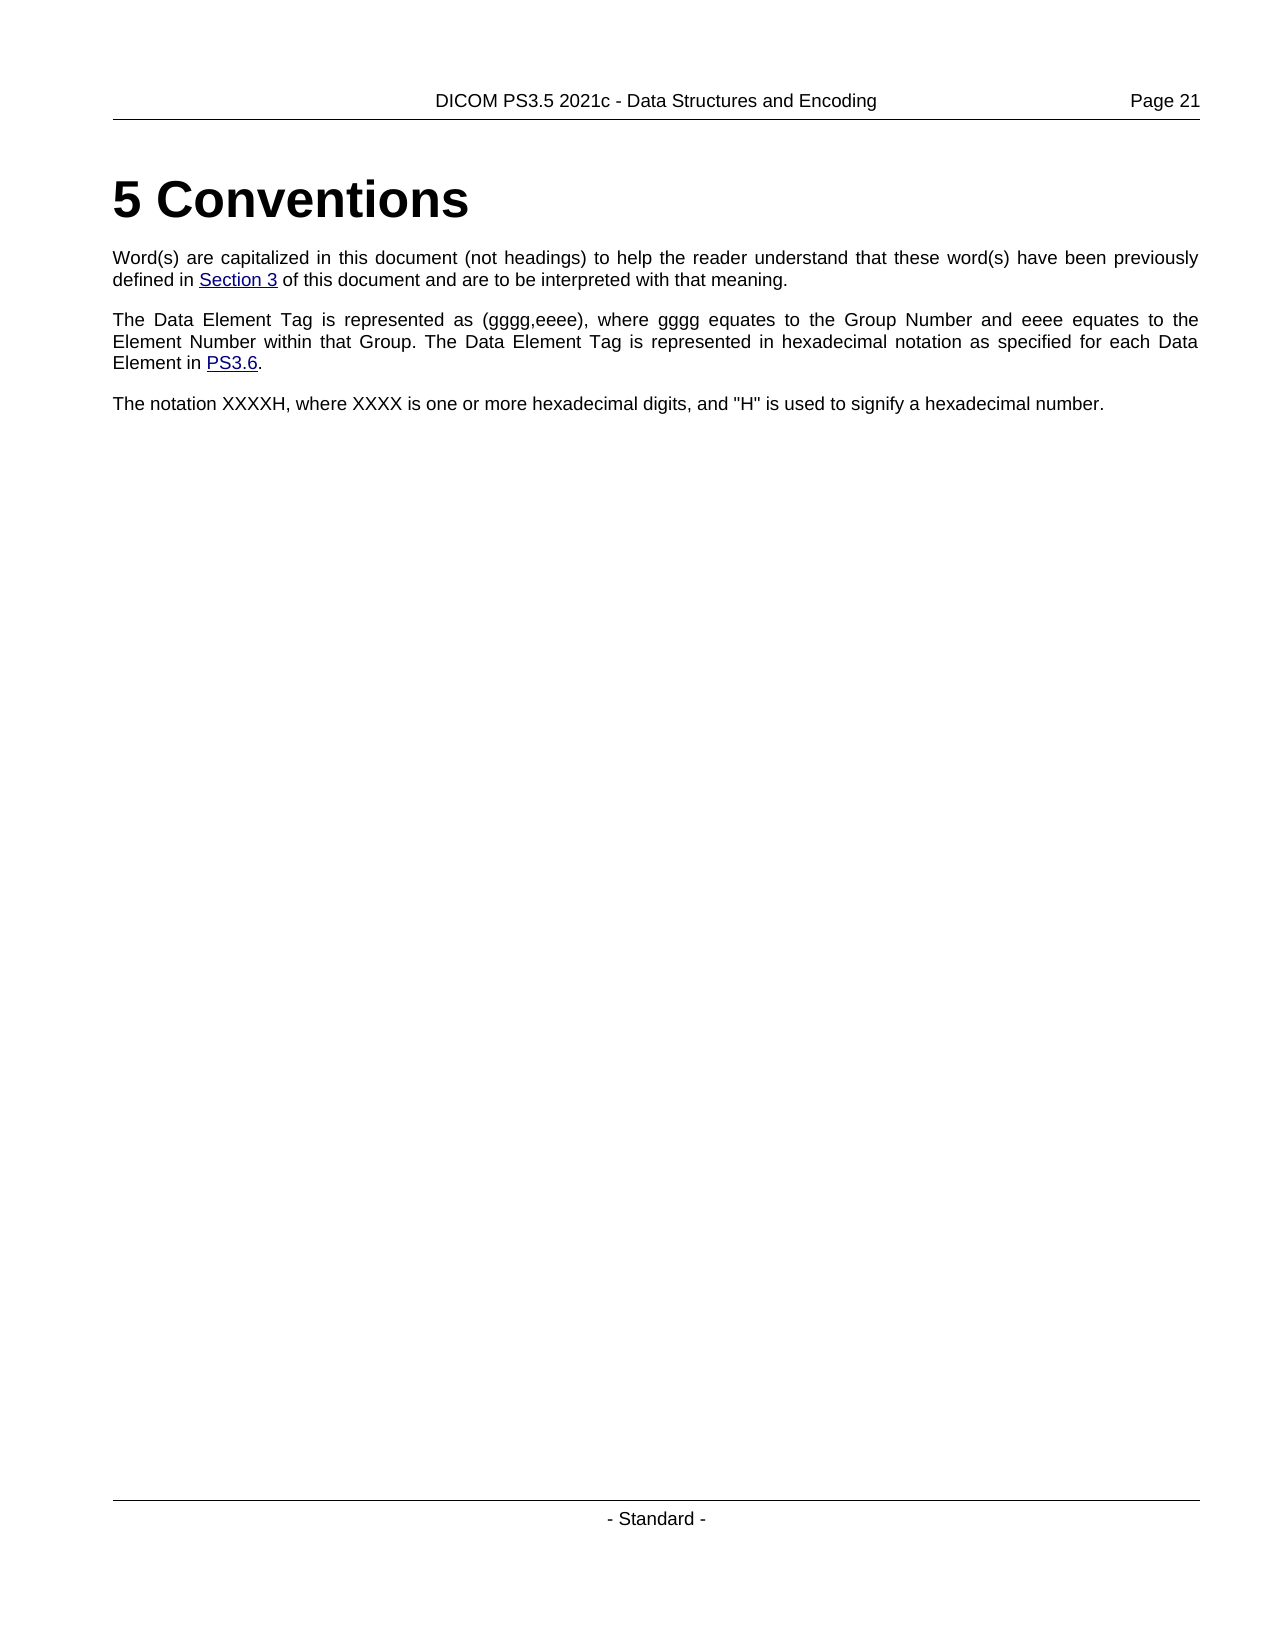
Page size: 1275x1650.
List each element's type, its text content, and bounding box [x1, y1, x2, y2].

text 5 Conventions [112, 169, 1200, 228]
text Word(s) are capitalized in this document (not headings) to help the reader understand that these word(s) have been previously defined in Section 3 of this document and are to be interpreted with that meaning. [112, 247, 1200, 290]
text The notation XXXXH, where XXXX is one or more hexadecimal digits, and "H" is used to signify a hexadecimal number. [112, 392, 1200, 414]
text The Data Element Tag is represented as (gggg,eeee), where gggg equates to the Group Number and eeee equates to the Element Number within that Group. The Data Element Tag is represented in hexadecimal notation as specified for each Data Element in PS3.6. [112, 309, 1200, 374]
